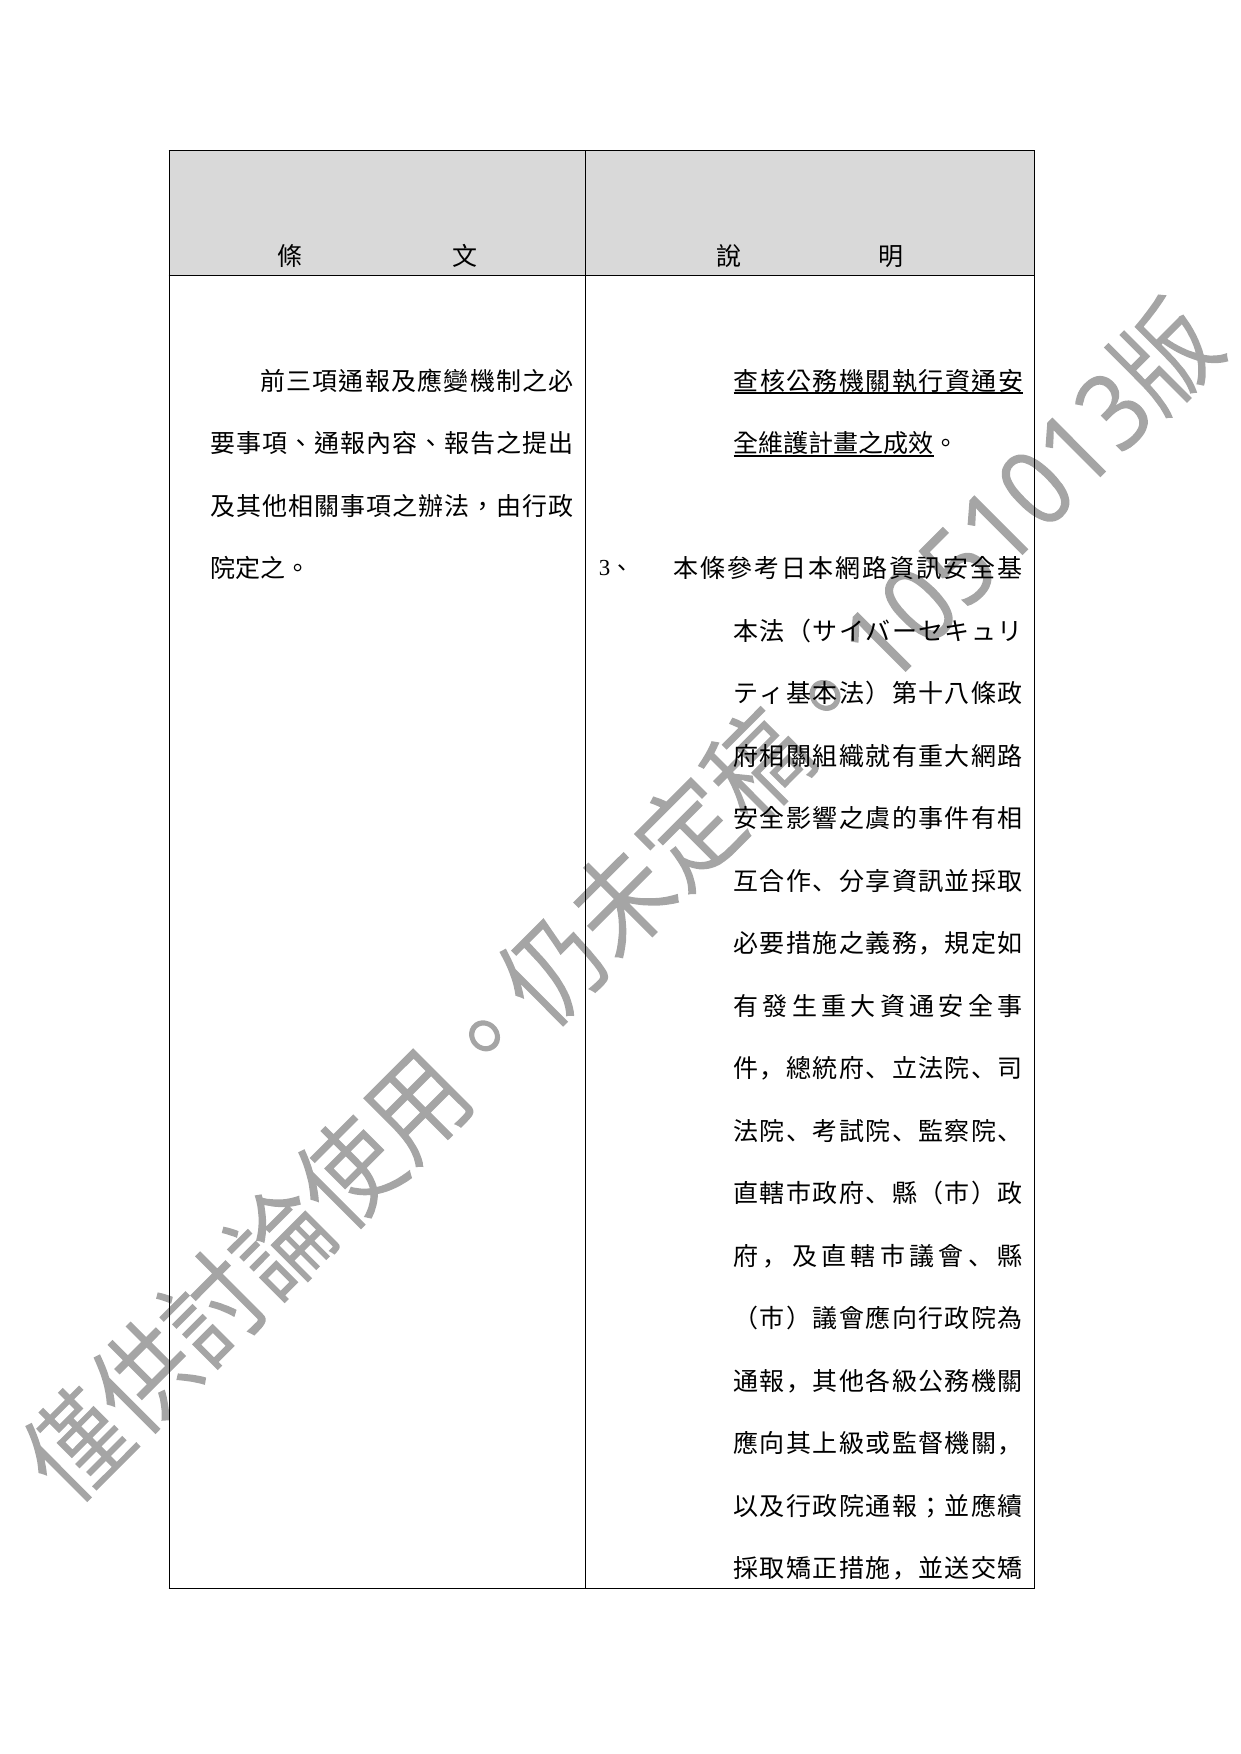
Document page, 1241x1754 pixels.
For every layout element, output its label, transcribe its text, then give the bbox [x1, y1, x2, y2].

table_cell 前三項通報及應變機制之必要事項、通報內容、報告之提出及其他相關事項之辦法，由行政院定之。 [170, 276, 585, 1588]
table_header 條 文 [170, 151, 585, 275]
table_cell 查核公務機關執行資通安全維護計畫之成效。 本條參考日本網路資訊安全基本法（サイバーセキュリティ基本法）第十八條政府相關組織就有重大網路安全影響之虞的事件有相互合作、分享資訊並採取必要措施之義務，規定如有發生重大資通安全事件，總統府、立法院、司法院、考試院、監察院、直轄市政府、縣（市）政府，及直轄市議會、縣（市）議會應向行政院為通報，其他各級公務機關應向其上級或監督機關，以及行政院通報；並應續採取矯正措施，並送交矯 [586, 276, 1034, 1588]
table_header 說 明 [586, 151, 1034, 275]
